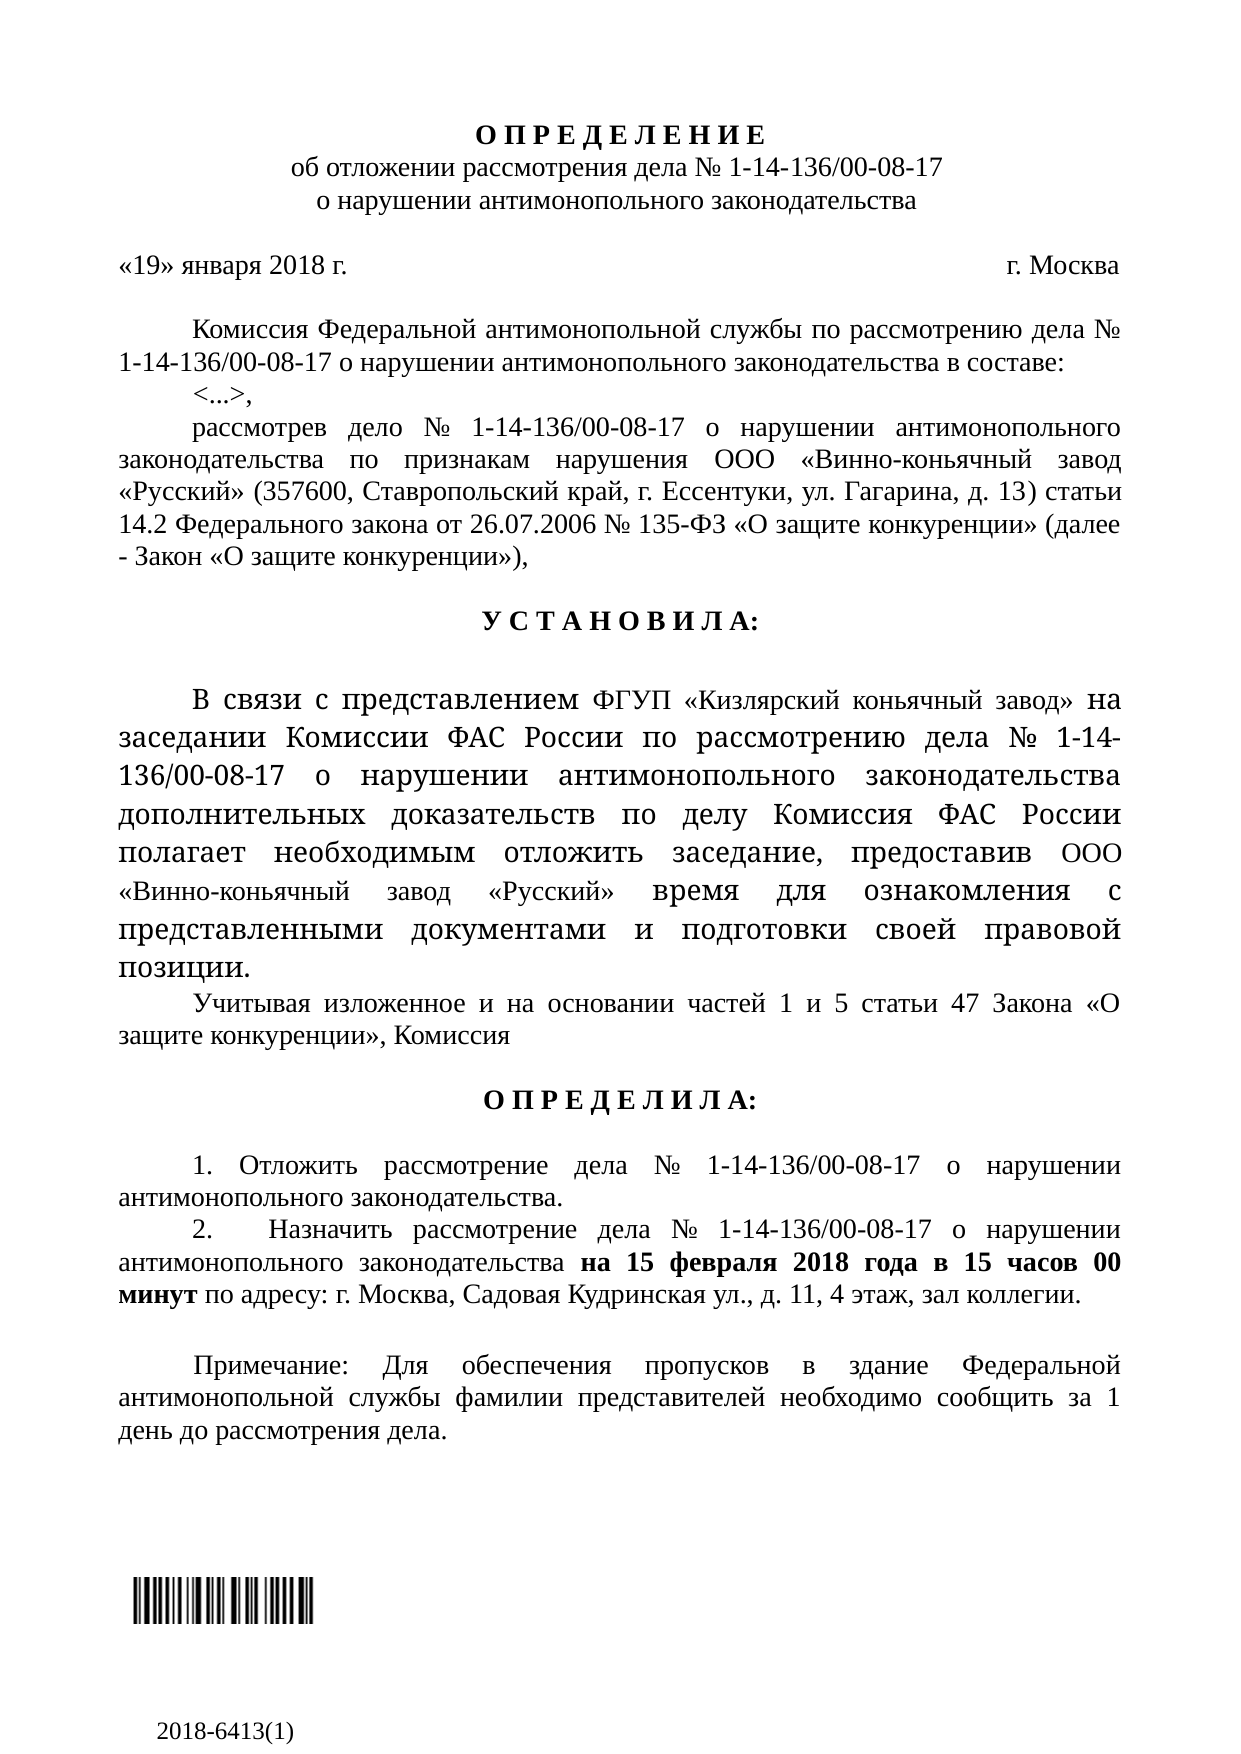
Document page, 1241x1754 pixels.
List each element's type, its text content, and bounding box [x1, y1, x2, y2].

text В связи с представлением ФГУП «Кизлярский коньячный завод» на заседании Комиссии ФАС России по рассмотрению дела № 1-14-136/00-08-17 о нарушении антимонопольного законодательства дополнительных доказательств по делу Комиссия ФАС России полагает необходимым отложить заседание, предоставив ООО «Винно-коньячный завод «Русский» время для ознакомления с представленными документами и подготовки своей правовой позиции. [118, 679, 1122, 986]
text рассмотрев дело № 1-14-136/00-08-17 о нарушении антимонопольного законодательства по признакам нарушения ООО «Винно-коньячный завод «Русский» (357600, Ставропольский край, г. Ессентуки, ул. Гагарина, д. 13) статьи 14.2 Федерального закона от 26.07.2006 № 135-ФЗ «О защите конкуренции» (далее - Закон «О защите конкуренции»), [118, 410, 1122, 572]
text Учитывая изложенное и на основании частей 1 и 5 статьи 47 Закона «О защите конкуренции», Комиссия [118, 986, 1122, 1051]
list Назначить рассмотрение дела № 1-14-136/00-08-17 о нарушении антимонопольного законодательства на 15 февраля 2018 года в 15 часов 00 минут по адресу: г. Москва, Садовая Кудринская ул., д. 11, 4 этаж, зал коллегии. [118, 1212, 1122, 1310]
text Комиссия Федеральной антимонопольной службы по рассмотрению дела № 1-14-136/00-08-17 о нарушении антимонопольного законодательства в составе: [118, 312, 1122, 377]
text О П Р Е Д Е Л Е Н И Е [118, 118, 1122, 151]
picture [118, 1577, 331, 1624]
text Примечание: Для обеспечения пропусков в здание Федеральной антимонопольной службы фамилии представителей необходимо сообщить за 1 день до рассмотрения дела. [118, 1348, 1122, 1445]
text О П Р Е Д Е Л И Л А: [118, 1083, 1122, 1115]
text 1. Отложить рассмотрение дела № 1-14-136/00-08-17 о нарушении антимонопольного законодательства. [118, 1148, 1122, 1212]
text <...>, [118, 377, 1122, 410]
text об отложении рассмотрения дела № 1-14-136/00-08-17 [118, 151, 1122, 183]
text «19» января 2018 г. г. Москва [118, 248, 1122, 280]
text о нарушении антимонопольного законодательства [118, 183, 1122, 215]
text У С Т А Н О В И Л А: [118, 604, 1122, 636]
